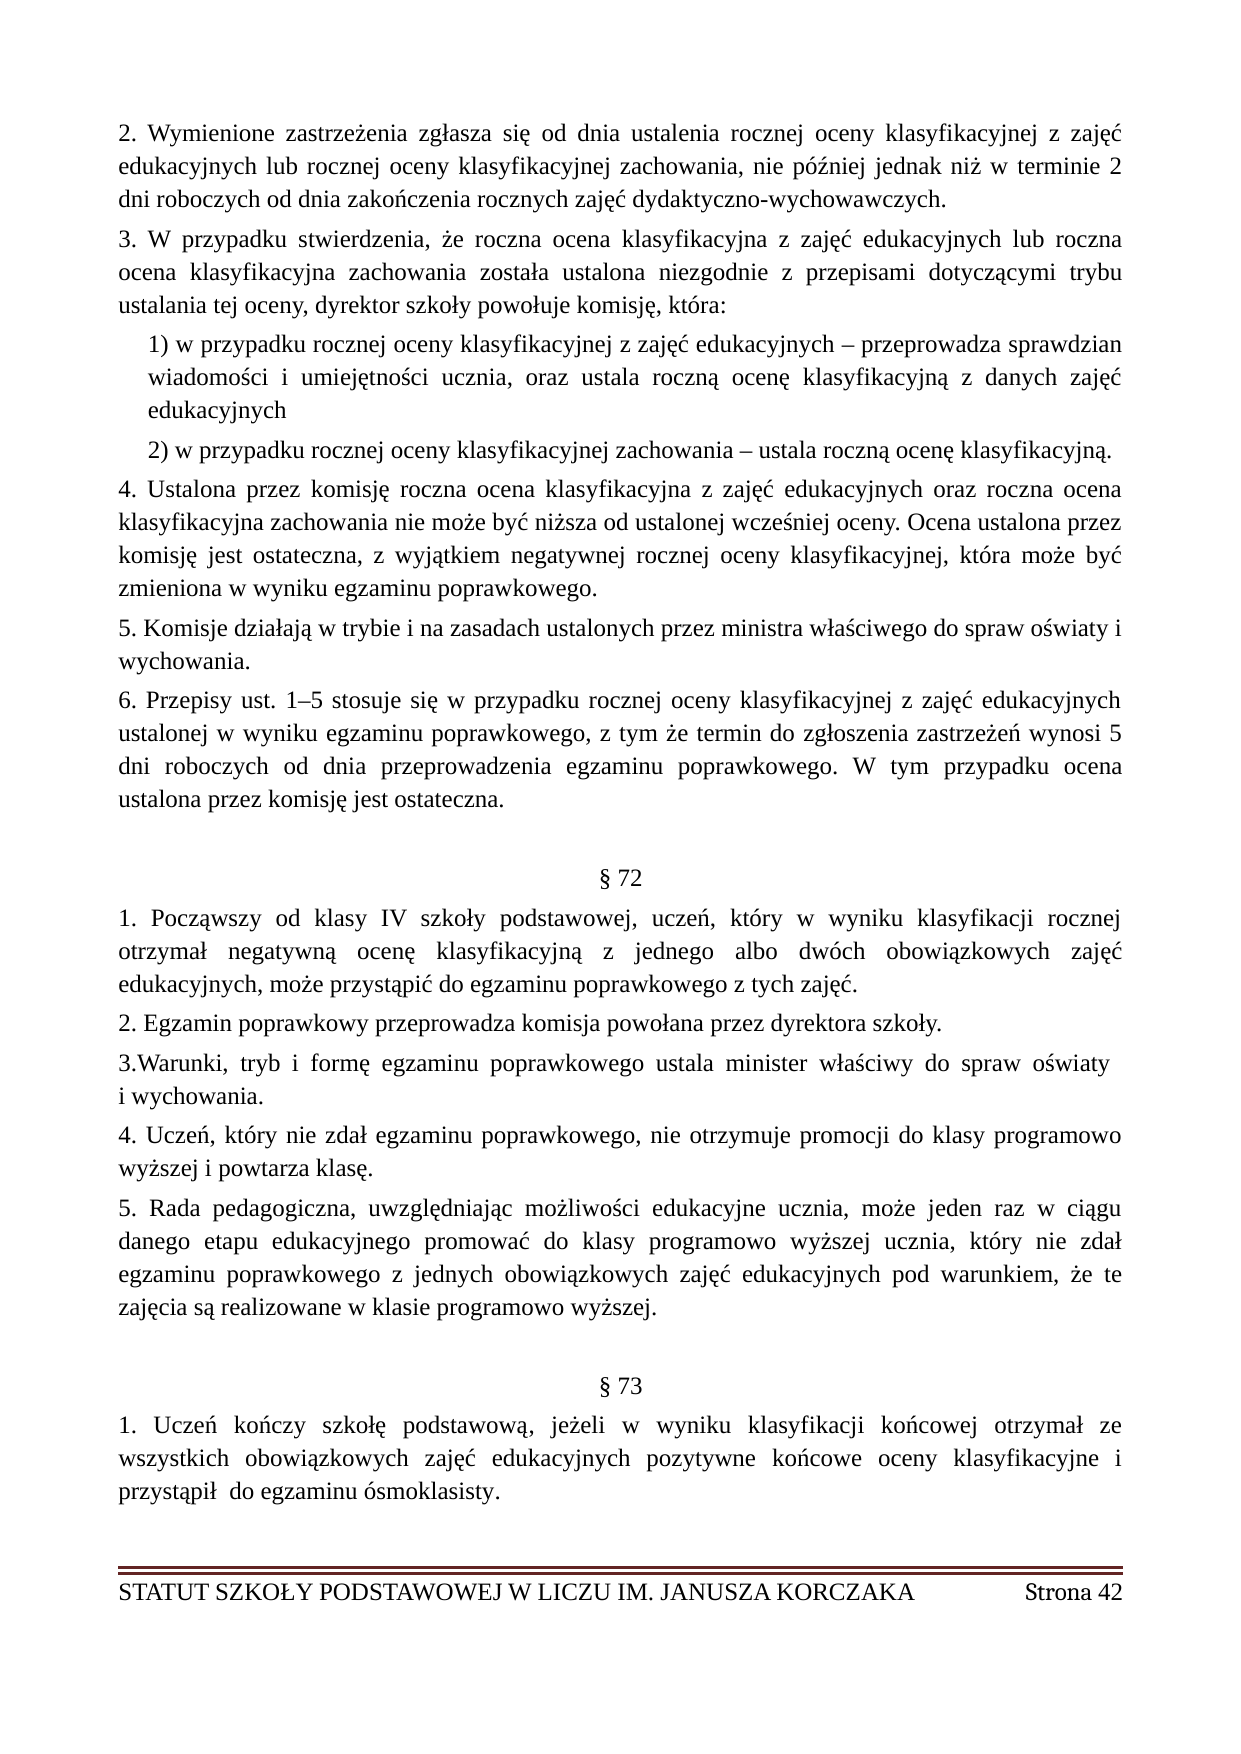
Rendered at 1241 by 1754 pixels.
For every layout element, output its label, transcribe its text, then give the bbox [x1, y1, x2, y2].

text 2) w przypadku rocznej oceny klasyfikacyjnej zachowania – ustala roczną ocenę klasyfikacyjną. [148, 435, 1123, 463]
text § 73 [118, 1371, 1123, 1399]
text 1) w przypadku rocznej oceny klasyfikacyjnej z zajęć edukacyjnych – przeprowadza sprawdzian wiadomości i umiejętności ucznia, oraz ustala roczną ocenę klasyfikacyjną z danych zajęć edukacyjnych [148, 329, 1123, 424]
text 5. Rada pedagogiczna, uwzględniając możliwości edukacyjne ucznia, może jeden raz w ciągu danego etapu edukacyjnego promować do klasy programowo wyższej ucznia, który nie zdał egzaminu poprawkowego z jednych obowiązkowych zajęć edukacyjnych pod warunkiem, że te zajęcia są realizowane w klasie programowo wyższej. [118, 1193, 1123, 1321]
text 2. Egzamin poprawkowy przeprowadza komisja powołana przez dyrektora szkoły. [118, 1008, 1123, 1037]
text 3.Warunki, tryb i formę egzaminu poprawkowego ustala minister właściwy do spraw oświaty i wychowania. [118, 1048, 1123, 1109]
text 4. Ustalona przez komisję roczna ocena klasyfikacyjna z zajęć edukacyjnych oraz roczna ocena klasyfikacyjna zachowania nie może być niższa od ustalonej wcześniej oceny. Ocena ustalona przez komisję jest ostateczna, z wyjątkiem negatywnej rocznej oceny klasyfikacyjnej, która może być zmieniona w wyniku egzaminu poprawkowego. [118, 474, 1123, 602]
text § 72 [118, 863, 1123, 892]
text 1. Uczeń kończy szkołę podstawową, jeżeli w wyniku klasyfikacji końcowej otrzymał ze wszystkich obowiązkowych zajęć edukacyjnych pozytywne końcowe oceny klasyfikacyjne i przystąpił do egzaminu ósmoklasisty. [118, 1410, 1123, 1505]
text 5. Komisje działają w trybie i na zasadach ustalonych przez ministra właściwego do spraw oświaty i wychowania. [118, 613, 1123, 674]
text 2. Wymienione zastrzeżenia zgłasza się od dnia ustalenia rocznej oceny klasyfikacyjnej z zajęć edukacyjnych lub rocznej oceny klasyfikacyjnej zachowania, nie później jednak niż w terminie 2 dni roboczych od dnia zakończenia rocznych zajęć dydaktyczno-wychowawczych. [118, 118, 1123, 213]
text 4. Uczeń, który nie zdał egzaminu poprawkowego, nie otrzymuje promocji do klasy programowo wyższej i powtarza klasę. [118, 1120, 1123, 1182]
text 1. Począwszy od klasy IV szkoły podstawowej, uczeń, który w wyniku klasyfikacji rocznej otrzymał negatywną ocenę klasyfikacyjną z jednego albo dwóch obowiązkowych zajęć edukacyjnych, może przystąpić do egzaminu poprawkowego z tych zajęć. [118, 903, 1123, 997]
text 6. Przepisy ust. 1–5 stosuje się w przypadku rocznej oceny klasyfikacyjnej z zajęć edukacyjnych ustalonej w wyniku egzaminu poprawkowego, z tym że termin do zgłoszenia zastrzeżeń wynosi 5 dni roboczych od dnia przeprowadzenia egzaminu poprawkowego. W tym przypadku ocena ustalona przez komisję jest ostateczna. [118, 685, 1123, 813]
text 3. W przypadku stwierdzenia, że roczna ocena klasyfikacyjna z zajęć edukacyjnych lub roczna ocena klasyfikacyjna zachowania została ustalona niezgodnie z przepisami dotyczącymi trybu ustalania tej oceny, dyrektor szkoły powołuje komisję, która: [118, 224, 1123, 318]
